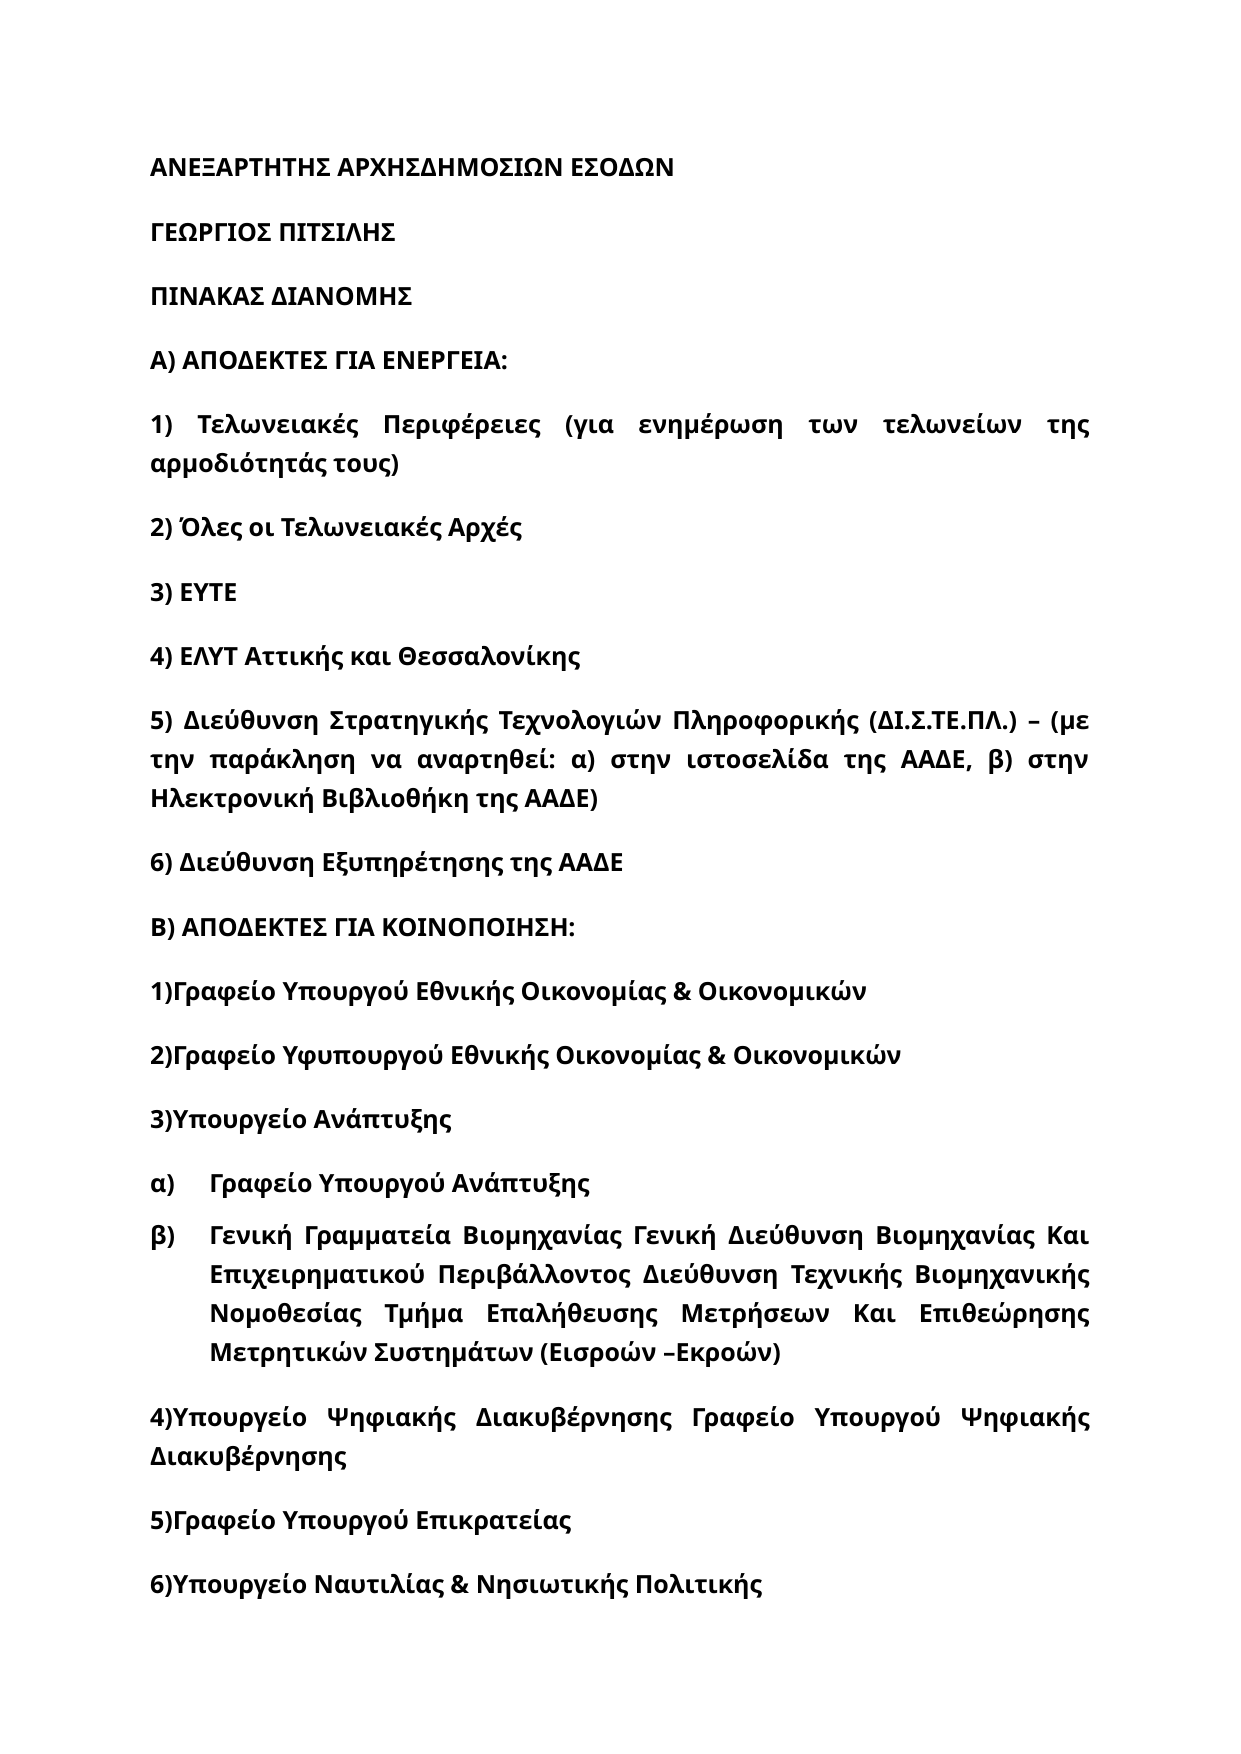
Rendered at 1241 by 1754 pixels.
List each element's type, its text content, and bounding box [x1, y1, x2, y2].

text Β) ΑΠΟΔΕΚΤΕΣ ΓΙΑ ΚΟΙΝΟΠΟΙΗΣΗ: [150, 909, 1090, 943]
text 3)Υπουργείο Ανάπτυξης [150, 1102, 1090, 1136]
text 5)Γραφείο Υπουργού Επικρατείας [150, 1502, 1090, 1537]
text Α) ΑΠΟΔΕΚΤΕΣ ΓΙΑ ΕΝΕΡΓΕΙΑ: [150, 342, 1090, 377]
text 5) Διεύθυνση Στρατηγικής Τεχνολογιών Πληροφορικής (ΔΙ.Σ.ΤΕ.ΠΛ.) – (με την παράκληση να αναρτηθεί: α) στην ιστοσελίδα της ΑΑΔΕ, β) στην Ηλεκτρονική Βιβλιοθήκη της ΑΑΔΕ) [150, 702, 1090, 815]
text 4) ΕΛΥΤ Αττικής και Θεσσαλονίκης [150, 638, 1090, 672]
text 6)Υπουργείο Ναυτιλίας & Νησιωτικής Πολιτικής [150, 1567, 1090, 1601]
text 1) Τελωνειακές Περιφέρειες (για ενημέρωση των τελωνείων της αρμοδιότητάς τους) [150, 407, 1090, 480]
text 2) Όλες οι Τελωνειακές Αρχές [150, 510, 1090, 544]
text ΠΙΝΑΚΑΣ ΔΙΑΝΟΜΗΣ [150, 278, 1090, 312]
text ΑΝΕΞΑΡΤΗΤΗΣ ΑΡΧΗΣΔΗΜΟΣΙΩΝ ΕΣΟΔΩΝ [150, 150, 1090, 184]
text 6) Διεύθυνση Εξυπηρέτησης της ΑΑΔΕ [150, 845, 1090, 879]
text ΓΕΩΡΓΙΟΣ ΠΙΤΣΙΛΗΣ [150, 214, 1090, 248]
text 2)Γραφείο Υφυπουργού Εθνικής Οικονομίας & Οικονομικών [150, 1037, 1090, 1072]
text 4)Υπουργείο Ψηφιακής Διακυβέρνησης Γραφείο Υπουργού Ψηφιακής Διακυβέρνησης [150, 1399, 1090, 1472]
list β) Γενική Γραμματεία Βιομηχανίας Γενική Διεύθυνση Βιομηχανίας Και Επιχειρηματικού Περιβάλλοντος Διεύθυνση Τεχνικής Βιομηχανικής Νομοθεσίας Τμήμα Επαλήθευσης Μετρήσεων Και Επιθεώρησης Μετρητικών Συστημάτων (Εισροών –Εκροών) [150, 1217, 1090, 1369]
text 1)Γραφείο Υπουργού Εθνικής Οικονομίας & Οικονομικών [150, 973, 1090, 1007]
list α) Γραφείο Υπουργού Ανάπτυξης [150, 1166, 1090, 1200]
text 3) ΕΥΤΕ [150, 574, 1090, 608]
